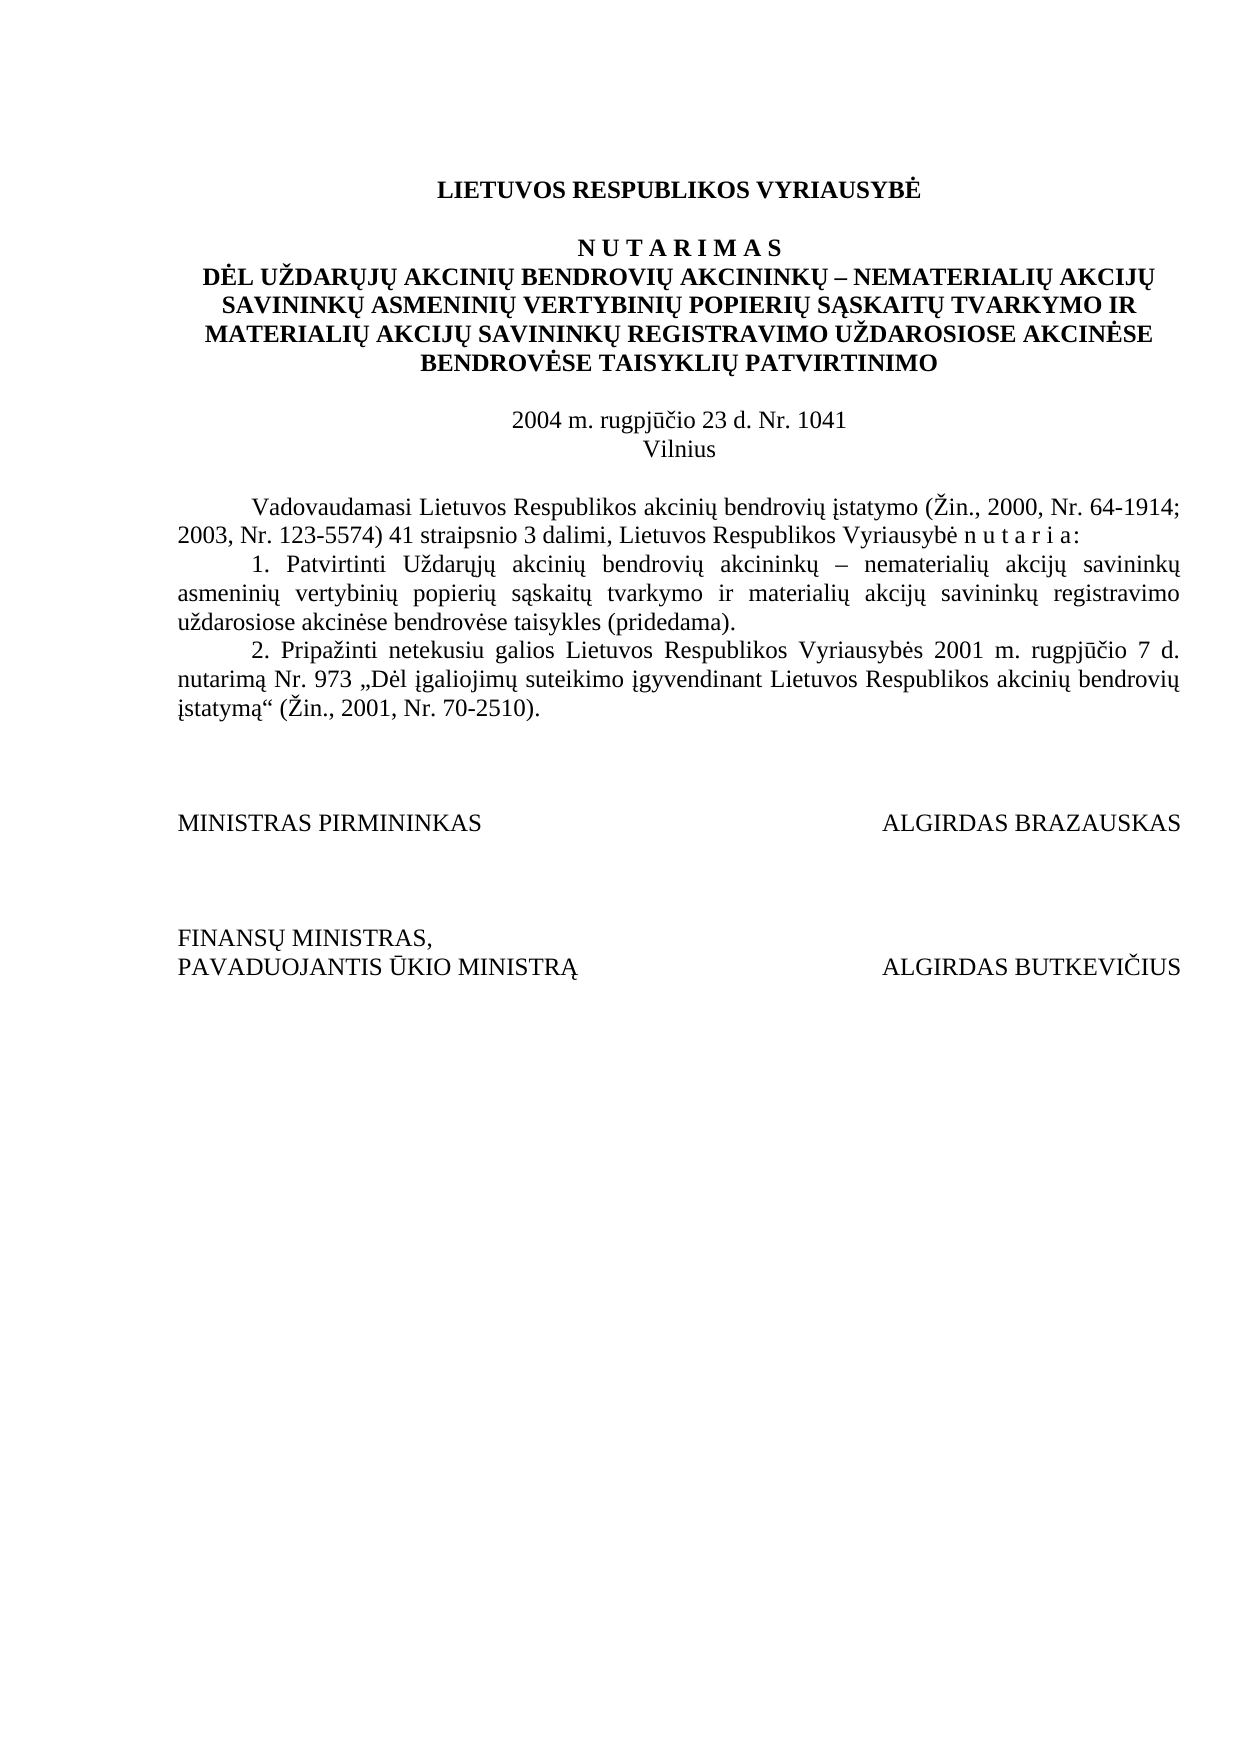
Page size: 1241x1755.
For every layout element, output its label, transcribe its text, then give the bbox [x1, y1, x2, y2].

text Finansų ministras, [177, 923, 1181, 952]
text Ministras Pirmininkas Algirdas Brazauskas [177, 808, 1181, 837]
text N U T A R I M A S [177, 233, 1181, 262]
text Vadovaudamasi Lietuvos Respublikos akcinių bendrovių įstatymo (Žin., 2000, Nr. 64-1914; 2003, Nr. 123-5574) 41 straipsnio 3 dalimi, Lietuvos Respublikos Vyriausybė nutaria: [177, 492, 1181, 549]
text 1. Patvirtinti Uždarųjų akcinių bendrovių akcininkų – nematerialių akcijų savininkų asmeninių vertybinių popierių sąskaitų tvarkymo ir materialių akcijų savininkų registravimo uždarosiose akcinėse bendrovėse taisykles (pridedama). [177, 549, 1181, 636]
text Vilnius [177, 434, 1181, 463]
text LIETUVOS RESPUBLIKOS VYRIAUSYBĖ [177, 176, 1181, 204]
text 2004 m. rugpjūčio 23 d. Nr. 1041 [177, 406, 1181, 434]
text 2. Pripažinti netekusiu galios Lietuvos Respublikos Vyriausybės 2001 m. rugpjūčio 7 d. nutarimą Nr. 973 „Dėl įgaliojimų suteikimo įgyvendinant Lietuvos Respublikos akcinių bendrovių įstatymą“ (Žin., 2001, Nr. 70-2510). [177, 636, 1181, 722]
text pavaduojantis ūkio ministrą Algirdas Butkevičius [177, 952, 1181, 981]
text DĖL UŽDARŲJŲ AKCINIŲ BENDROVIŲ AKCININKŲ – NEMATERIALIŲ AKCIJŲ SAVININKŲ ASMENINIŲ VERTYBINIŲ POPIERIŲ SĄSKAITŲ TVARKYMO IR MATERIALIŲ AKCIJŲ SAVININKŲ REGISTRAVIMO UŽDAROSIOSE AKCINĖSE BENDROVĖSE TAISYKLIŲ PATVIRTINIMO [177, 262, 1181, 377]
